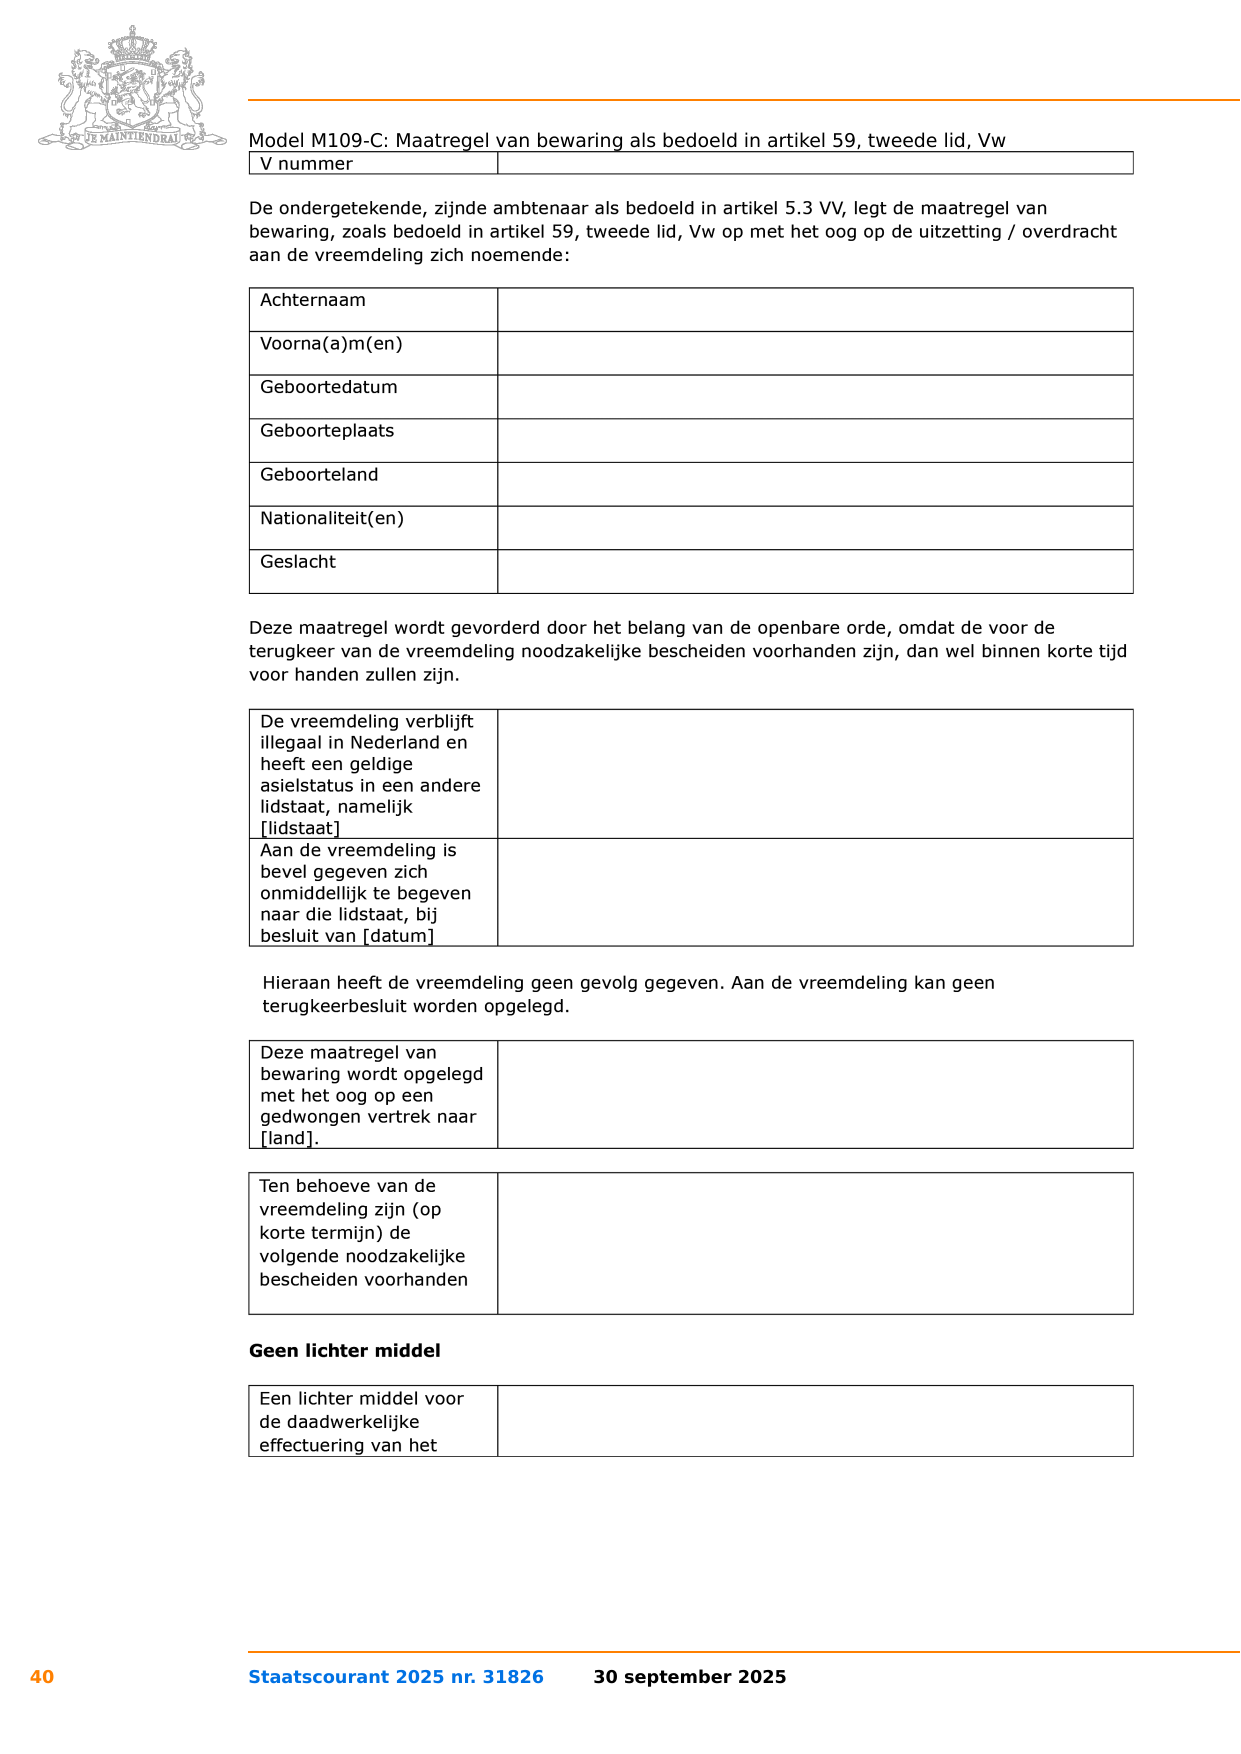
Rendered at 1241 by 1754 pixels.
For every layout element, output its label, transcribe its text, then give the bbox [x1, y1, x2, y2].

picture [248, 151, 1134, 1457]
picture [38, 25, 227, 150]
text Model M109-C: Maatregel van bewaring als bedoeld in artikel 59, tweede lid, Vw [248, 130, 1163, 1608]
